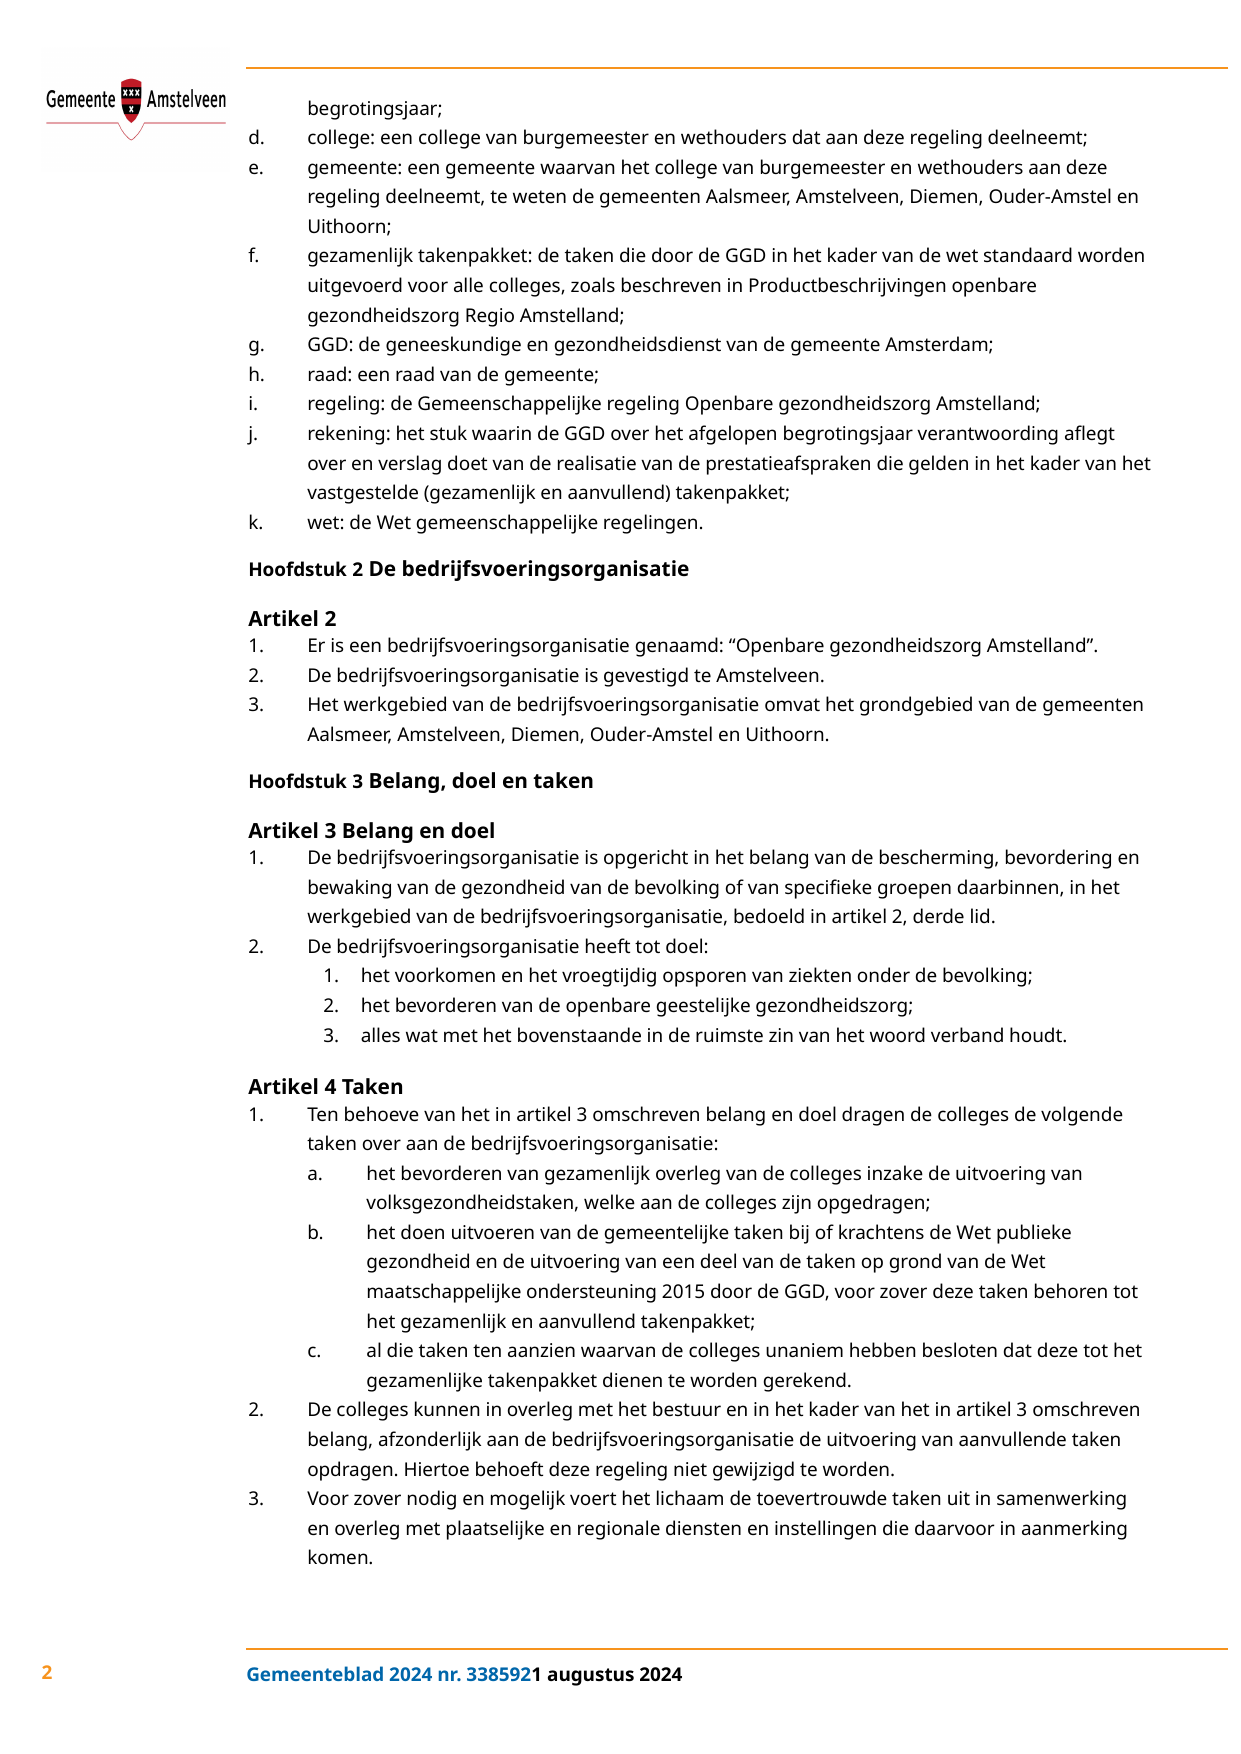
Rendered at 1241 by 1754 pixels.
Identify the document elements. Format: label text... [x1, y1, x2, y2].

list raad: een raad van de gemeente; [248, 361, 1152, 387]
list GGD: de geneeskundige en gezondheidsdienst van de gemeente Amsterdam; [248, 331, 1152, 357]
list De bedrijfsvoeringsorganisatie is gevestigd te Amstelveen. [248, 662, 1152, 688]
list Ten behoeve van het in artikel 3 omschreven belang en doel dragen de colleges de volgende taken over aan de bedrijfsvoeringsorganisatie: [248, 1101, 1152, 1156]
list Het werkgebied van de bedrijfsvoeringsorganisatie omvat het grondgebied van de gemeenten Aalsmeer, Amstelveen, Diemen, Ouder-Amstel en Uithoorn. [248, 691, 1152, 747]
list het doen uitvoeren van de gemeentelijke taken bij of krachtens de Wet publieke gezondheid en de uitvoering van een deel van de taken op grond van de Wet maatschappelijke ondersteuning 2015 door de GGD, voor zover deze taken behoren tot het gezamenlijk en aanvullend takenpakket; [307, 1219, 1152, 1333]
list wet: de Wet gemeenschappelijke regelingen. [248, 509, 1152, 535]
text Artikel 3 Belang en doel [248, 816, 1152, 844]
list het bevorderen van de openbare geestelijke gezondheidszorg; [323, 992, 1152, 1018]
list alles wat met het bovenstaande in de ruimste zin van het woord verband houdt. [323, 1022, 1152, 1048]
list gezamenlijk takenpakket: de taken die door de GGD in het kader van de wet standaard worden uitgevoerd voor alle colleges, zoals beschreven in Productbeschrijvingen openbare gezondheidszorg Regio Amstelland; [248, 243, 1152, 328]
list De bedrijfsvoeringsorganisatie heeft tot doel: [248, 933, 1152, 959]
text Hoofdstuk 3 Belang, doel en taken [248, 767, 1152, 795]
text Artikel 4 Taken [248, 1072, 1152, 1101]
list Voor zover nodig en mogelijk voert het lichaam de toevertrouwde taken uit in samenwerking en overleg met plaatselijke en regionale diensten en instellingen die daarvoor in aanmerking komen. [248, 1485, 1152, 1570]
list De colleges kunnen in overleg met het bestuur en in het kader van het in artikel 3 omschreven belang, afzonderlijk aan de bedrijfsvoeringsorganisatie de uitvoering van aanvullende taken opdragen. Hiertoe behoeft deze regeling niet gewijzigd te worden. [248, 1397, 1152, 1481]
picture [41, 47, 231, 172]
text Artikel 2 [248, 604, 1152, 632]
list gemeente: een gemeente waarvan het college van burgemeester en wethouders aan deze regeling deelneemt, te weten de gemeenten Aalsmeer, Amstelveen, Diemen, Ouder-Amstel en Uithoorn; [248, 154, 1152, 239]
list het voorkomen en het vroegtijdig opsporen van ziekten onder de bevolking; [323, 963, 1152, 988]
list college: een college van burgemeester en wethouders dat aan deze regeling deelneemt; [248, 124, 1152, 150]
list het bevorderen van gezamenlijk overleg van de colleges inzake de uitvoering van volksgezondheidstaken, welke aan de colleges zijn opgedragen; [307, 1160, 1152, 1215]
list De bedrijfsvoeringsorganisatie is opgericht in het belang van de bescherming, bevordering en bewaking van de gezondheid van de bevolking of van specifieke groepen daarbinnen, in het werkgebied van de bedrijfsvoeringsorganisatie, bedoeld in artikel 2, derde lid. [248, 844, 1152, 929]
list begrotingsjaar; [248, 95, 1152, 121]
list rekening: het stuk waarin de GGD over het afgelopen begrotingsjaar verantwoording aflegt over en verslag doet van de realisatie van de prestatieafspraken die gelden in het kader van het vastgestelde (gezamenlijk en aanvullend) takenpakket; [248, 420, 1152, 505]
list Er is een bedrijfsvoeringsorganisatie genaamd: “Openbare gezondheidszorg Amstelland”. [248, 632, 1152, 658]
list al die taken ten aanzien waarvan de colleges unaniem hebben besloten dat deze tot het gezamenlijke takenpakket dienen te worden gerekend. [307, 1337, 1152, 1393]
list regeling: de Gemeenschappelijke regeling Openbare gezondheidszorg Amstelland; [248, 391, 1152, 416]
text Hoofdstuk 2 De bedrijfsvoeringsorganisatie [248, 554, 1152, 583]
